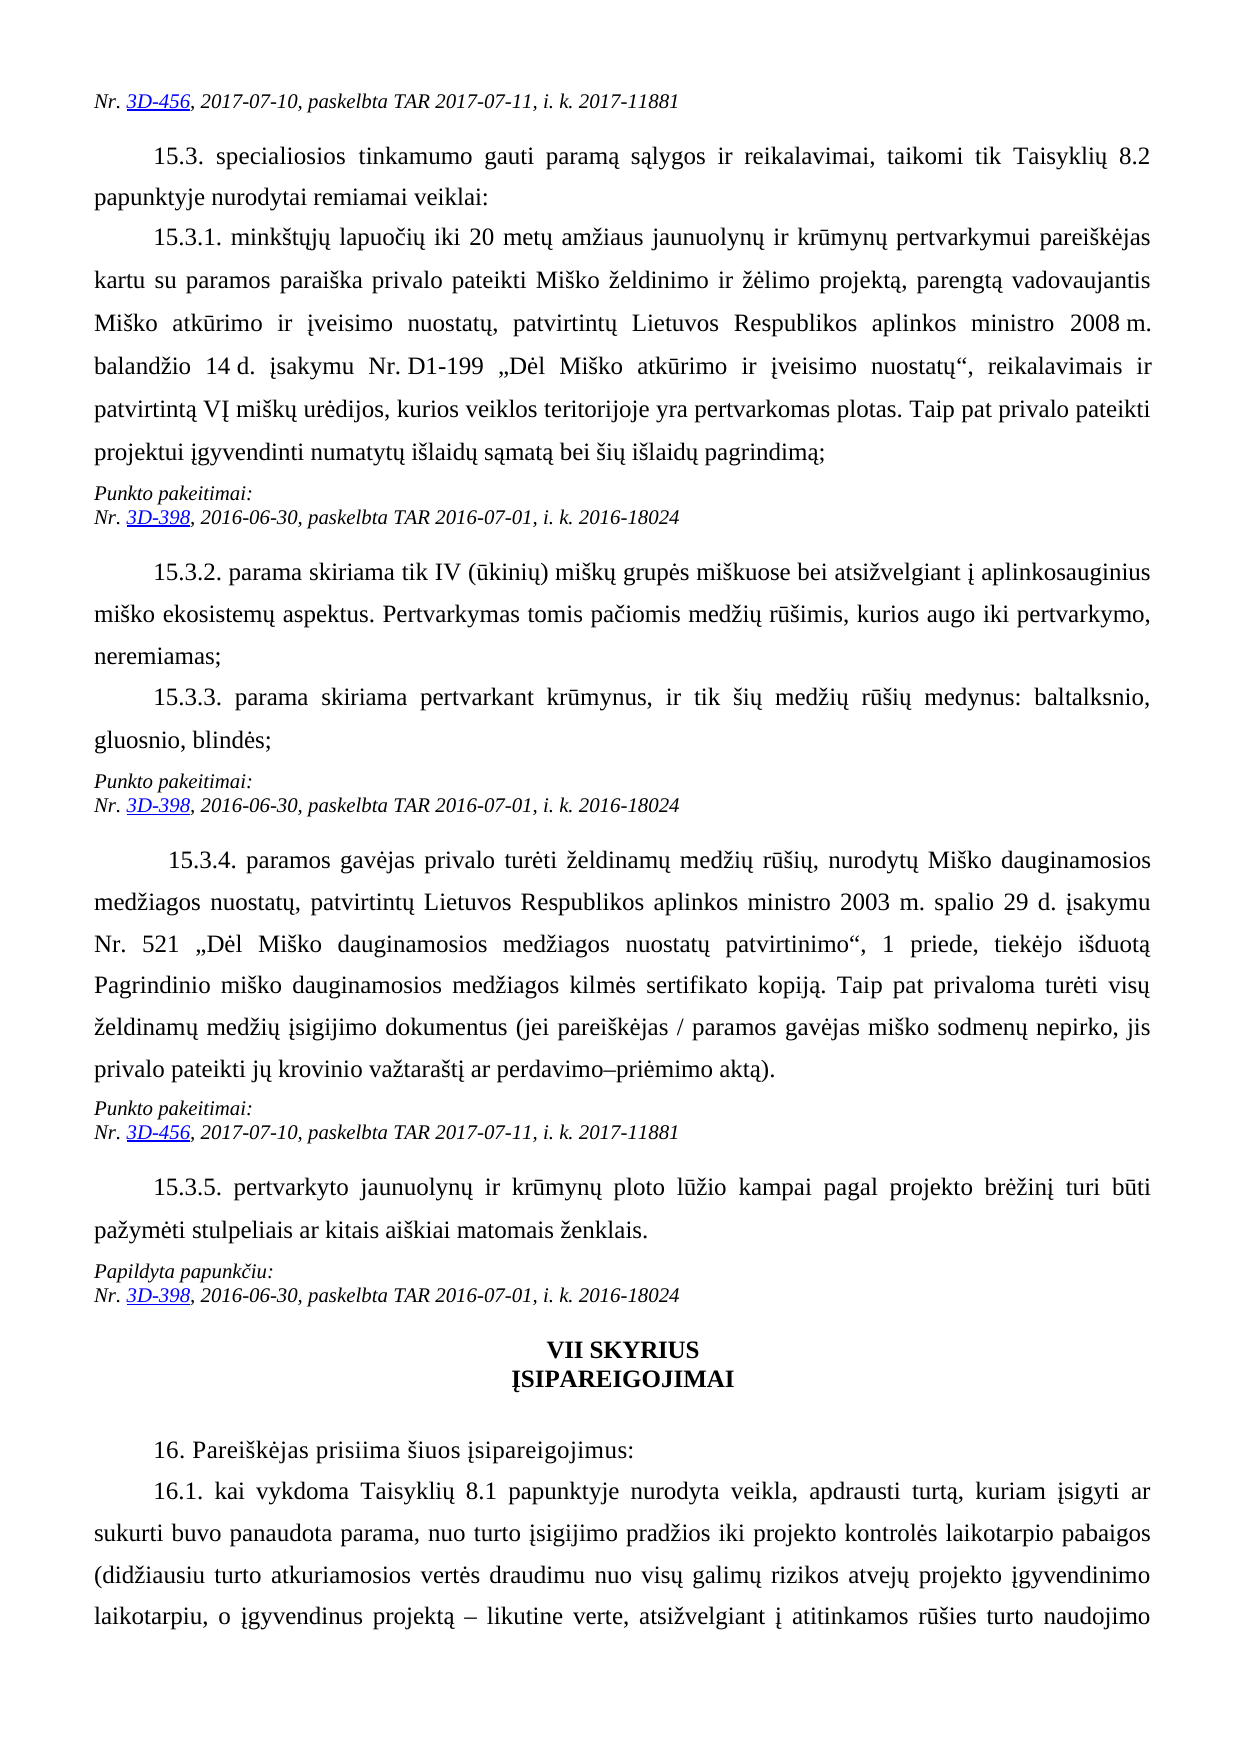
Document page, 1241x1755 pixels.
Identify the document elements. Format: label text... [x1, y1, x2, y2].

text Nr. 3D-398, 2016-06-30, paskelbta TAR 2016-07-01, i. k. 2016-18024 [94, 793, 1152, 817]
text 15.3.1. minkštųjų lapuočių iki 20 metų amžiaus jaunuolynų ir krūmynų pertvarkymui pareiškėjas kartu su paramos paraiška privalo pateikti Miško želdinimo ir žėlimo projektą, parengtą vadovaujantis Miško atkūrimo ir įveisimo nuostatų, patvirtintų Lietuvos Respublikos aplinkos ministro 2008 m. balandžio 14 d. įsakymu Nr. D1‑199 „Dėl Miško atkūrimo ir įveisimo nuostatų“, reikalavimais ir patvirtintą VĮ miškų urėdijos, kurios veiklos teritorijoje yra pertvarkomas plotas. Taip pat privalo pateikti projektui įgyvendinti numatytų išlaidų sąmatą bei šių išlaidų pagrindimą; [94, 222, 1152, 466]
text Nr. 3D-398, 2016-06-30, paskelbta TAR 2016-07-01, i. k. 2016-18024 [94, 505, 1152, 529]
text Punkto pakeitimai: [94, 481, 1152, 505]
text 15.3.2. parama skiriama tik IV (ūkinių) miškų grupės miškuose bei atsižvelgiant į aplinkosauginius miško ekosistemų aspektus. Pertvarkymas tomis pačiomis medžių rūšimis, kurios augo iki pertvarkymo, neremiamas; [94, 557, 1152, 669]
text 15.3.4. paramos gavėjas privalo turėti želdinamų medžių rūšių, nurodytų Miško dauginamosios medžiagos nuostatų, patvirtintų Lietuvos Respublikos aplinkos ministro 2003 m. spalio 29 d. įsakymu Nr. 521 „Dėl Miško dauginamosios medžiagos nuostatų patvirtinimo“, 1 priede, tiekėjo išduotą Pagrindinio miško dauginamosios medžiagos kilmės sertifikato kopiją. Taip pat privaloma turėti visų želdinamų medžių įsigijimo dokumentus (jei pareiškėjas / paramos gavėjas miško sodmenų nepirko, jis privalo pateikti jų krovinio važtaraštį ar perdavimo–priėmimo aktą). [94, 846, 1152, 1083]
text 16.1. kai vykdoma Taisyklių 8.1 papunktyje nurodyta veikla, apdrausti turtą, kuriam įsigyti ar sukurti buvo panaudota parama, nuo turto įsigijimo pradžios iki projekto kontrolės laikotarpio pabaigos (didžiausiu turto atkuriamosios vertės draudimu nuo visų galimų rizikos atvejų projekto įgyvendinimo laikotarpiu, o įgyvendinus projektą – likutine verte, atsižvelgiant į atitinkamos rūšies turto naudojimo [94, 1476, 1152, 1630]
text Punkto pakeitimai: [94, 769, 1152, 793]
text Nr. 3D-456, 2017-07-10, paskelbta TAR 2017-07-11, i. k. 2017-11881 [94, 89, 1152, 113]
text 16. Pareiškėjas prisiima šiuos įsipareigojimus: [94, 1435, 1152, 1463]
text Papildyta papunkčiu: [94, 1259, 1152, 1283]
text 15.3.5. pertvarkyto jaunuolynų ir krūmynų ploto lūžio kampai pagal projekto brėžinį turi būti pažymėti stulpeliais ar kitais aiškiai matomais ženklais. [94, 1172, 1152, 1244]
text Nr. 3D-398, 2016-06-30, paskelbta TAR 2016-07-01, i. k. 2016-18024 [94, 1283, 1152, 1307]
text ĮSIPAREIGOJIMAI [94, 1364, 1152, 1393]
text Punkto pakeitimai: [94, 1096, 1152, 1120]
text 15.3.3. parama skiriama pertvarkant krūmynus, ir tik šių medžių rūšių medynus: baltalksnio, gluosnio, blindės; [94, 682, 1152, 754]
text 15.3. specialiosios tinkamumo gauti paramą sąlygos ir reikalavimai, taikomi tik Taisyklių 8.2 papunktyje nurodytai remiamai veiklai: [94, 141, 1152, 210]
text VII SKYRIUS [94, 1336, 1152, 1364]
text Nr. 3D-456, 2017-07-10, paskelbta TAR 2017-07-11, i. k. 2017-11881 [94, 1120, 1152, 1144]
